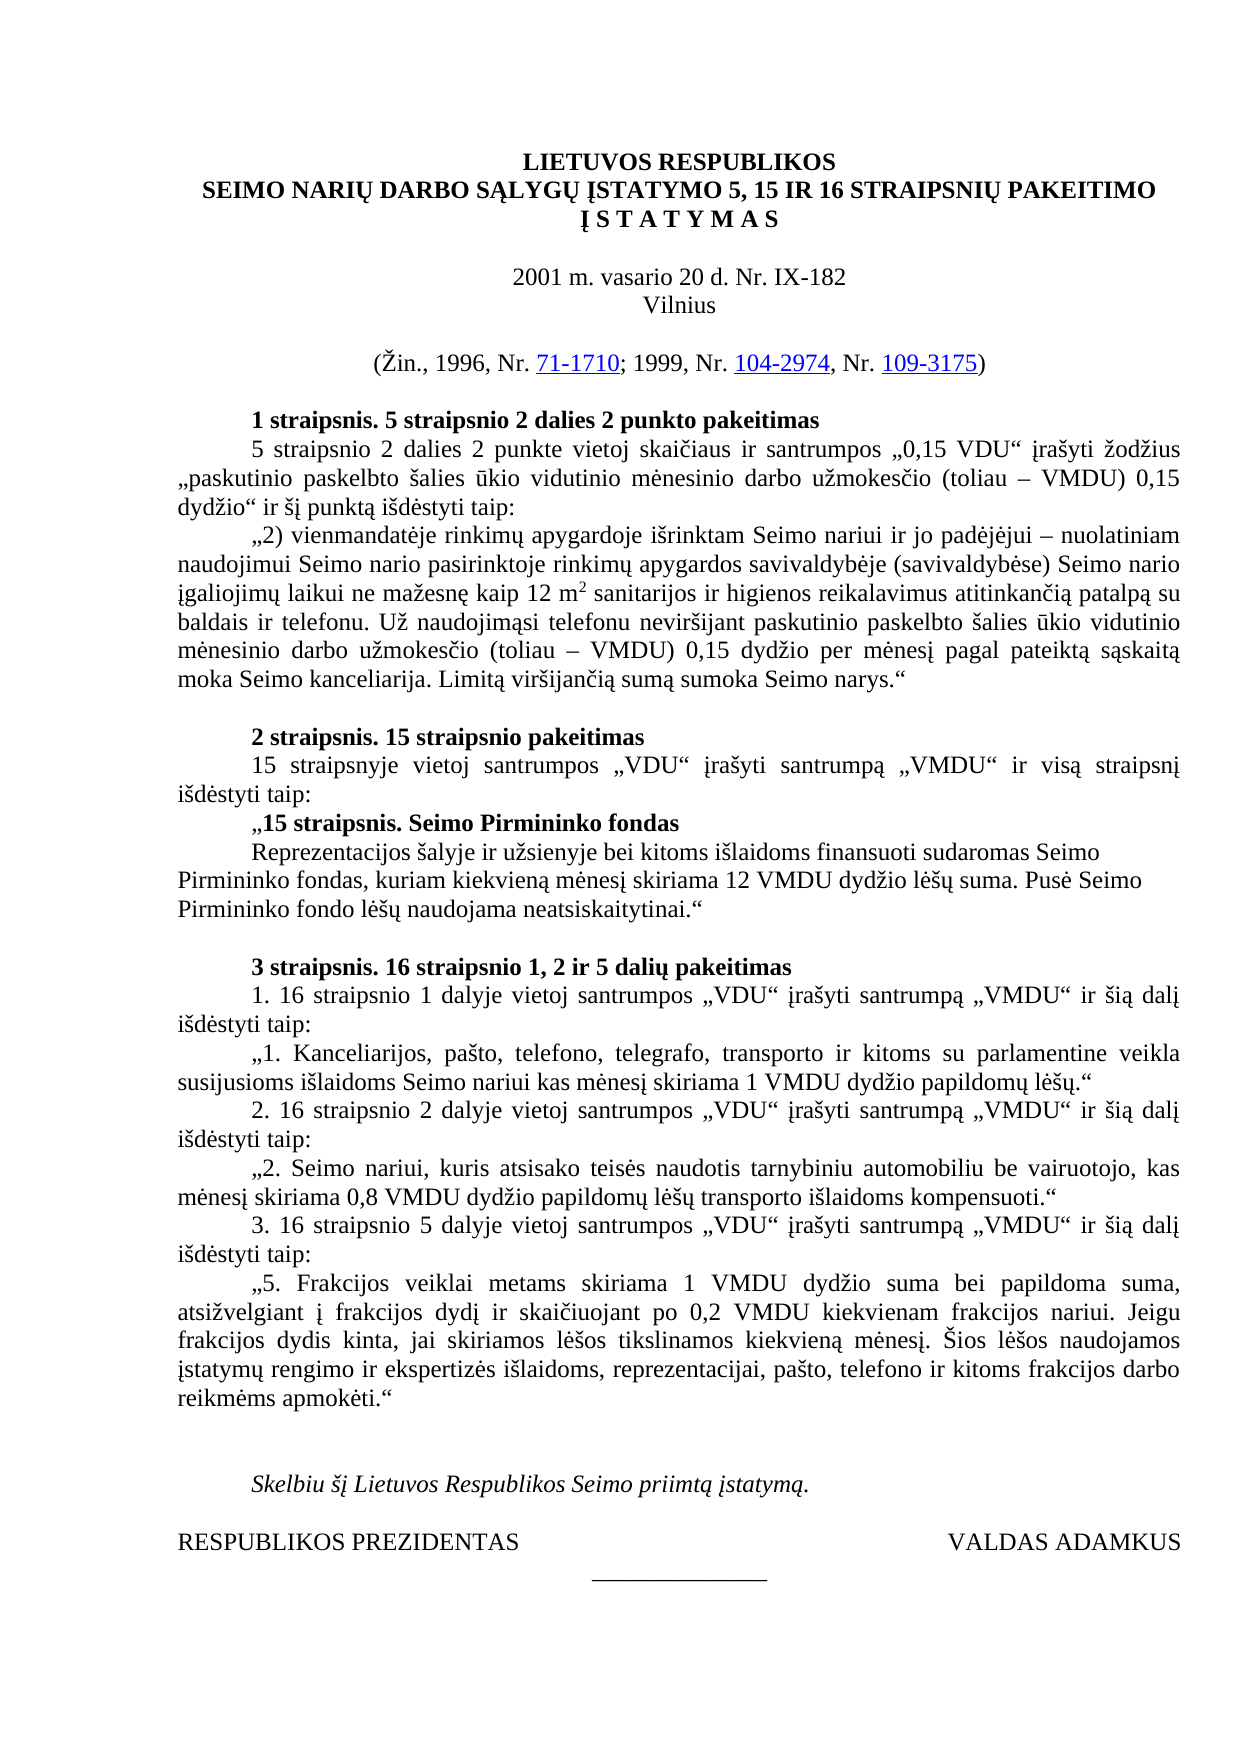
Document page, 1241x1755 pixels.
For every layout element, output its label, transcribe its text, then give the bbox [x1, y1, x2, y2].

text Skelbiu šį Lietuvos Respublikos Seimo priimtą įstatymą. [177, 1469, 1181, 1498]
text 2001 m. vasario 20 d. Nr. IX-182 [177, 262, 1181, 291]
text „2) vienmandatėje rinkimų apygardoje išrinktam Seimo nariui ir jo padėjėjui – nuolatiniam naudojimui Seimo nario pasirinktoje rinkimų apygardos savivaldybėje (savivaldybėse) Seimo nario įgaliojimų laikui ne mažesnę kaip 12 m2 sanitarijos ir higienos reikalavimus atitinkančią patalpą su baldais ir telefonu. Už naudojimąsi telefonu neviršijant paskutinio paskelbto šalies ūkio vidutinio mėnesinio darbo užmokesčio (toliau – VMDU) 0,15 dydžio per mėnesį pagal pateiktą sąskaitą moka Seimo kanceliarija. Limitą viršijančią sumą sumoka Seimo narys.“ [177, 521, 1181, 693]
text RESPUBLIKOS PREZIDENTAS VALDAS ADAMKUS [177, 1527, 1181, 1556]
text „1. Kanceliarijos, pašto, telefono, telegrafo, transporto ir kitoms su parlamentine veikla susijusioms išlaidoms Seimo nariui kas mėnesį skiriama 1 VMDU dydžio papildomų lėšų.“ [177, 1038, 1181, 1096]
text ______________ [177, 1556, 1181, 1584]
text 2 straipsnis. 15 straipsnio pakeitimas [177, 722, 1181, 751]
text 1. 16 straipsnio 1 dalyje vietoj santrumpos „VDU“ įrašyti santrumpą „VMDU“ ir šią dalį išdėstyti taip: [177, 981, 1181, 1038]
text 2. 16 straipsnio 2 dalyje vietoj santrumpos „VDU“ įrašyti santrumpą „VMDU“ ir šią dalį išdėstyti taip: [177, 1096, 1181, 1153]
text 3 straipsnis. 16 straipsnio 1, 2 ir 5 dalių pakeitimas [177, 952, 1181, 981]
text SEIMO NARIŲ DARBO SĄLYGŲ ĮSTATYMO 5, 15 IR 16 STRAIPSNIŲ PAKEITIMO [177, 176, 1181, 204]
text LIETUVOS RESPUBLIKOS [177, 147, 1181, 176]
text 5 straipsnio 2 dalies 2 punkte vietoj skaičiaus ir santrumpos „0,15 VDU“ įrašyti žodžius „paskutinio paskelbto šalies ūkio vidutinio mėnesinio darbo užmokesčio (toliau – VMDU) 0,15 dydžio“ ir šį punktą išdėstyti taip: [177, 434, 1181, 521]
text (Žin., 1996, Nr. 71-1710; 1999, Nr. 104-2974, Nr. 109-3175) [177, 348, 1181, 377]
text „15 straipsnis. Seimo Pirmininko fondas [177, 808, 1181, 837]
text 3. 16 straipsnio 5 dalyje vietoj santrumpos „VDU“ įrašyti santrumpą „VMDU“ ir šią dalį išdėstyti taip: [177, 1211, 1181, 1268]
text Vilnius [177, 291, 1181, 319]
text „5. Frakcijos veiklai metams skiriama 1 VMDU dydžio suma bei papildoma suma, atsižvelgiant į frakcijos dydį ir skaičiuojant po 0,2 VMDU kiekvienam frakcijos nariui. Jeigu frakcijos dydis kinta, jai skiriamos lėšos tikslinamos kiekvieną mėnesį. Šios lėšos naudojamos įstatymų rengimo ir ekspertizės išlaidoms, reprezentacijai, pašto, telefono ir kitoms frakcijos darbo reikmėms apmokėti.“ [177, 1268, 1181, 1412]
text 1 straipsnis. 5 straipsnio 2 dalies 2 punkto pakeitimas [177, 406, 1181, 434]
text Reprezentacijos šalyje ir užsienyje bei kitoms išlaidoms finansuoti sudaromas Seimo Pirmininko fondas, kuriam kiekvieną mėnesį skiriama 12 VMDU dydžio lėšų suma. Pusė Seimo Pirmininko fondo lėšų naudojama neatsiskaitytinai.“ [177, 837, 1181, 923]
text „2. Seimo nariui, kuris atsisako teisės naudotis tarnybiniu automobiliu be vairuotojo, kas mėnesį skiriama 0,8 VMDU dydžio papildomų lėšų transporto išlaidoms kompensuoti.“ [177, 1153, 1181, 1211]
text 15 straipsnyje vietoj santrumpos „VDU“ įrašyti santrumpą „VMDU“ ir visą straipsnį išdėstyti taip: [177, 751, 1181, 808]
text Į S T A T Y M A S [177, 204, 1181, 233]
